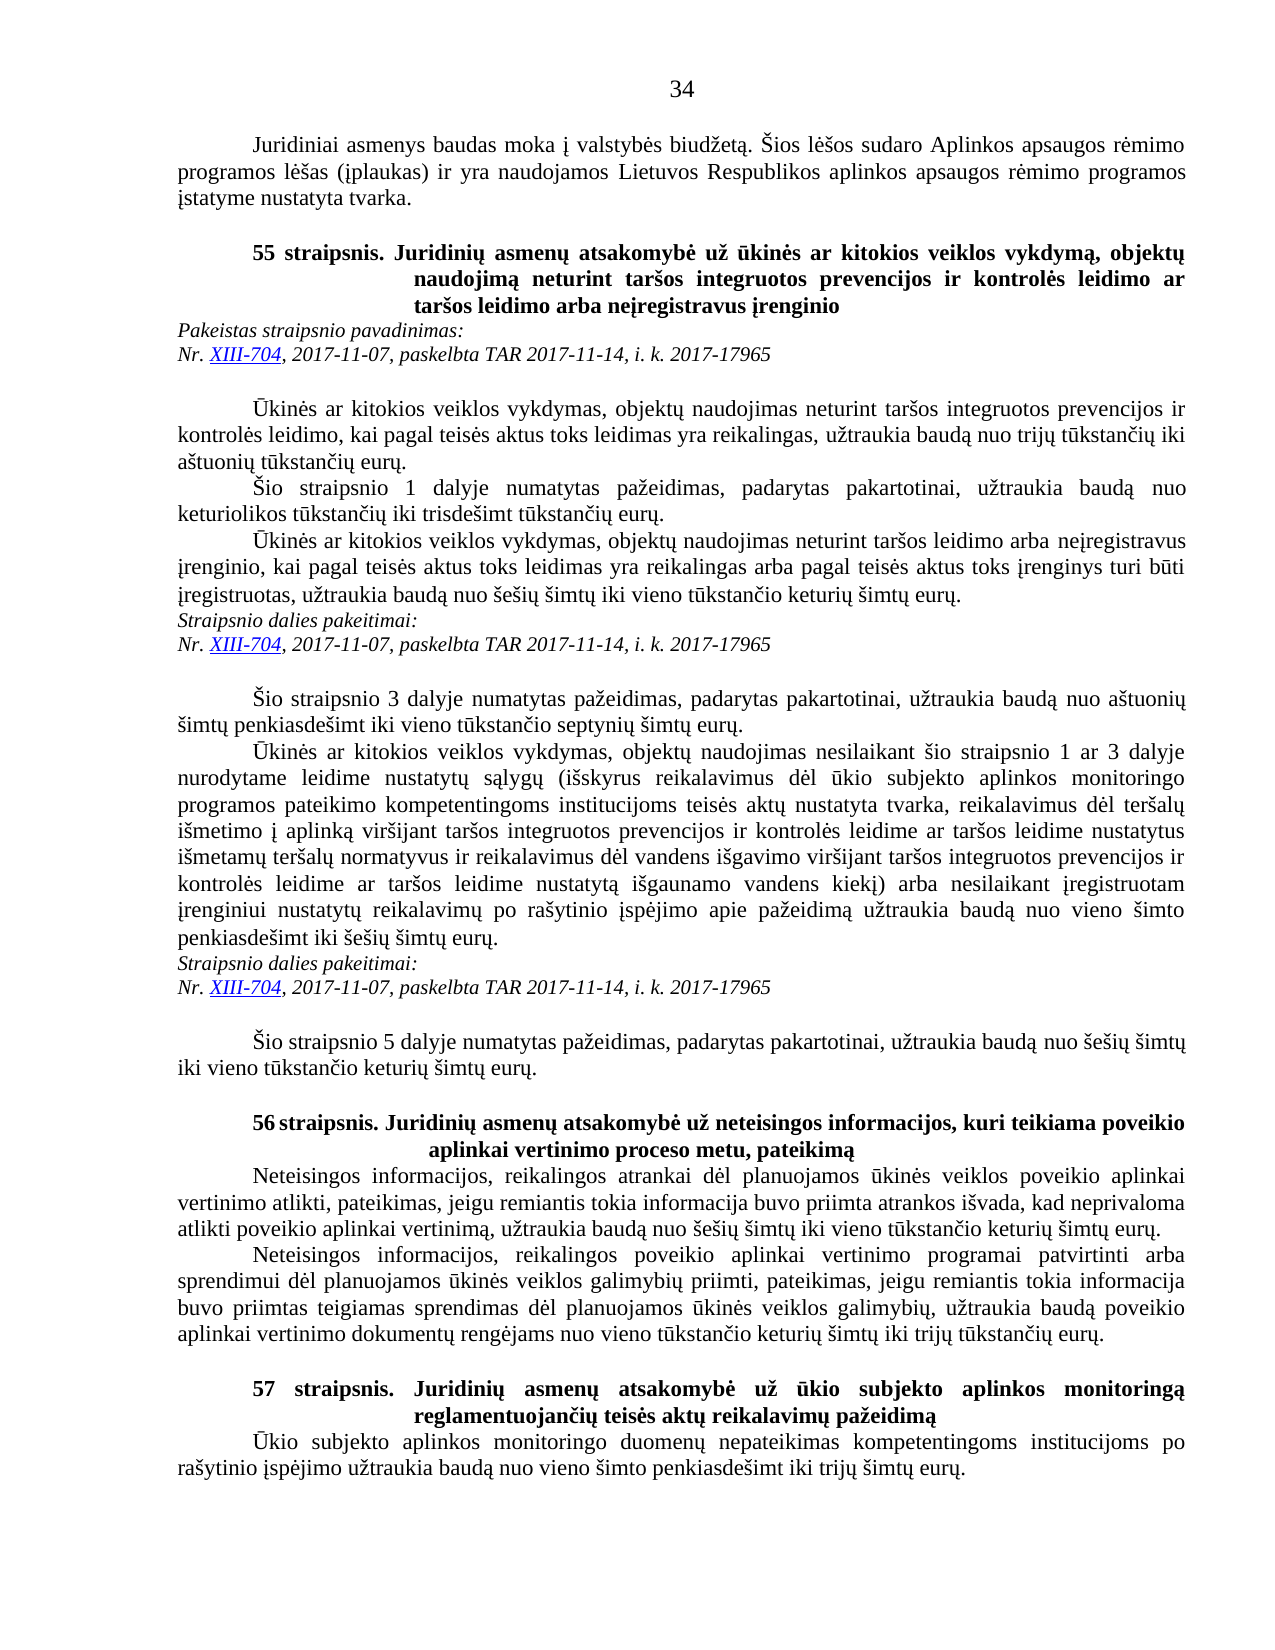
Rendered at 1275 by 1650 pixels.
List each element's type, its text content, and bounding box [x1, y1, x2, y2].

text Pakeistas straipsnio pavadinimas: [177, 318, 1186, 342]
text Šio straipsnio 5 dalyje numatytas pažeidimas, padarytas pakartotinai, užtraukia baudą nuo šešių šimtų iki vieno tūkstančio keturių šimtų eurų. [177, 1028, 1186, 1081]
text Neteisingos informacijos, reikalingos poveikio aplinkai vertinimo programai patvirtinti arba sprendimui dėl planuojamos ūkinės veiklos galimybių priimti, pateikimas, jeigu remiantis tokia informacija buvo priimtas teigiamas sprendimas dėl planuojamos ūkinės veiklos galimybių, užtraukia baudą poveikio aplinkai vertinimo dokumentų rengėjams nuo vieno tūkstančio keturių šimtų iki trijų tūkstančių eurų. [177, 1241, 1186, 1347]
text Ūkio subjekto aplinkos monitoringo duomenų nepateikimas kompetentingoms institucijoms po rašytinio įspėjimo užtraukia baudą nuo vieno šimto penkiasdešimt iki trijų šimtų eurų. [177, 1428, 1186, 1481]
text Straipsnio dalies pakeitimai: [177, 608, 1186, 632]
text 56 straipsnis. Juridinių asmenų atsakomybė už neteisingos informacijos, kuri teikiama poveikio aplinkai vertinimo proceso metu, pateikimą [252, 1109, 1186, 1162]
text Straipsnio dalies pakeitimai: [177, 951, 1186, 975]
text 57 straipsnis. Juridinių asmenų atsakomybė už ūkio subjekto aplinkos monitoringą reglamentuojančių teisės aktų reikalavimų pažeidimą [252, 1375, 1186, 1428]
text Nr. XIII-704, 2017-11-07, paskelbta TAR 2017-11-14, i. k. 2017-17965 [177, 342, 1186, 366]
text Juridiniai asmenys baudas moka į valstybės biudžetą. Šios lėšos sudaro Aplinkos apsaugos rėmimo programos lėšas (įplaukas) ir yra naudojamos Lietuvos Respublikos aplinkos apsaugos rėmimo programos įstatyme nustatyta tvarka. [177, 131, 1186, 210]
text Neteisingos informacijos, reikalingos atrankai dėl planuojamos ūkinės veiklos poveikio aplinkai vertinimo atlikti, pateikimas, jeigu remiantis tokia informacija buvo priimta atrankos išvada, kad neprivaloma atlikti poveikio aplinkai vertinimą, užtraukia baudą nuo šešių šimtų iki vieno tūkstančio keturių šimtų eurų. [177, 1162, 1186, 1241]
text 55 straipsnis. Juridinių asmenų atsakomybė už ūkinės ar kitokios veiklos vykdymą, objektų naudojimą neturint taršos integruotos prevencijos ir kontrolės leidimo ar taršos leidimo arba neįregistravus įrenginio [252, 239, 1186, 318]
text Nr. XIII-704, 2017-11-07, paskelbta TAR 2017-11-14, i. k. 2017-17965 [177, 632, 1186, 656]
text Nr. XIII-704, 2017-11-07, paskelbta TAR 2017-11-14, i. k. 2017-17965 [177, 975, 1186, 999]
text Ūkinės ar kitokios veiklos vykdymas, objektų naudojimas neturint taršos leidimo arba neįregistravus įrenginio, kai pagal teisės aktus toks leidimas yra reikalingas arba pagal teisės aktus toks įrenginys turi būti įregistruotas, užtraukia baudą nuo šešių šimtų iki vieno tūkstančio keturių šimtų eurų. [177, 527, 1186, 608]
text Šio straipsnio 1 dalyje numatytas pažeidimas, padarytas pakartotinai, užtraukia baudą nuo keturiolikos tūkstančių iki trisdešimt tūkstančių eurų. [177, 474, 1186, 527]
text Ūkinės ar kitokios veiklos vykdymas, objektų naudojimas neturint taršos integruotos prevencijos ir kontrolės leidimo, kai pagal teisės aktus toks leidimas yra reikalingas, užtraukia baudą nuo trijų tūkstančių iki aštuonių tūkstančių eurų. [177, 395, 1186, 474]
text Šio straipsnio 3 dalyje numatytas pažeidimas, padarytas pakartotinai, užtraukia baudą nuo aštuonių šimtų penkiasdešimt iki vieno tūkstančio septynių šimtų eurų. [177, 685, 1186, 738]
text Ūkinės ar kitokios veiklos vykdymas, objektų naudojimas nesilaikant šio straipsnio 1 ar 3 dalyje nurodytame leidime nustatytų sąlygų (išskyrus reikalavimus dėl ūkio subjekto aplinkos monitoringo programos pateikimo kompetentingoms institucijoms teisės aktų nustatyta tvarka, reikalavimus dėl teršalų išmetimo į aplinką viršijant taršos integruotos prevencijos ir kontrolės leidime ar taršos leidime nustatytus išmetamų teršalų normatyvus ir reikalavimus dėl vandens išgavimo viršijant taršos integruotos prevencijos ir kontrolės leidime ar taršos leidime nustatytą išgaunamo vandens kiekį) arba nesilaikant įregistruotam įrenginiui nustatytų reikalavimų po rašytinio įspėjimo apie pažeidimą užtraukia baudą nuo vieno šimto penkiasdešimt iki šešių šimtų eurų. [177, 738, 1186, 951]
